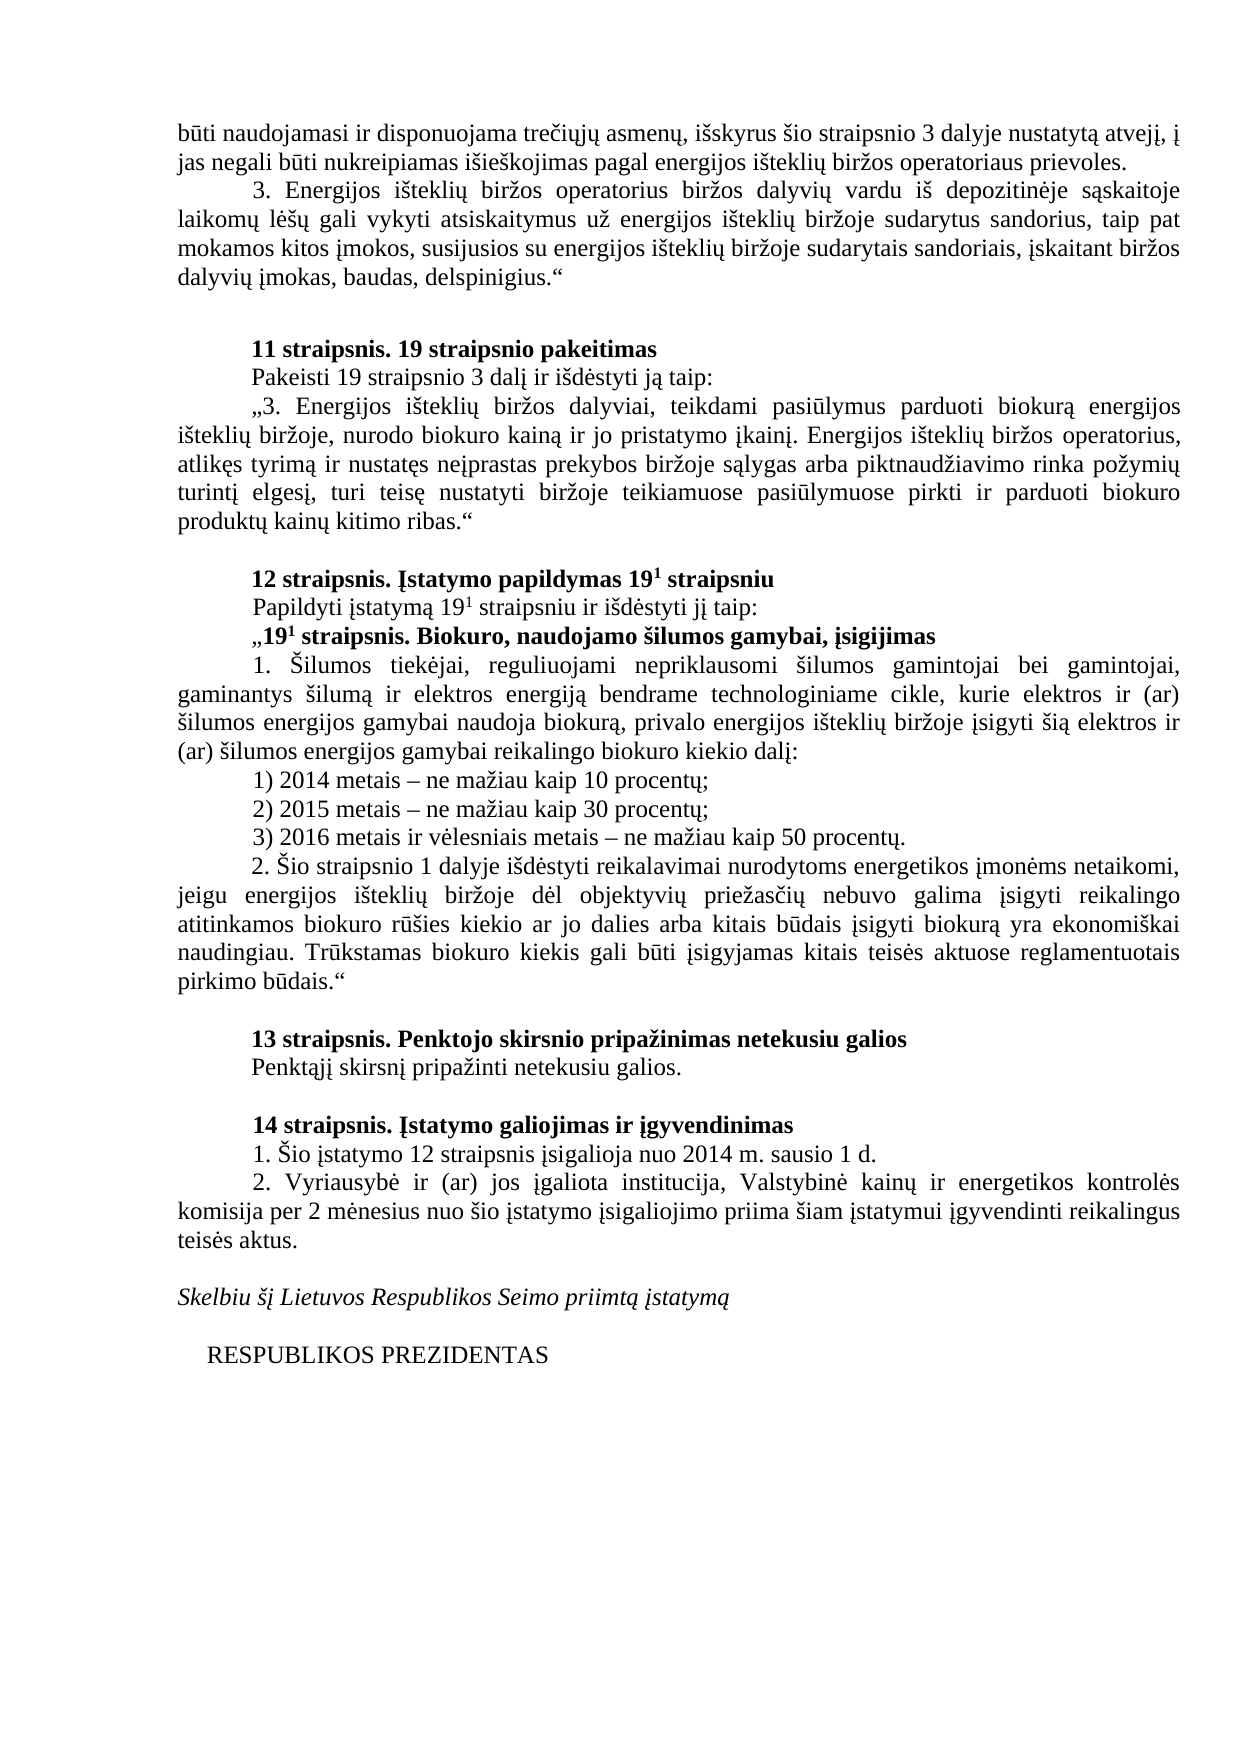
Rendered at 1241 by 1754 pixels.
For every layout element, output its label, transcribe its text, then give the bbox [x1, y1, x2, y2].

text Pakeisti 19 straipsnio 3 dalį ir išdėstyti ją taip: [177, 362, 1181, 391]
text „191 straipsnis. Biokuro, naudojamo šilumos gamybai, įsigijimas [177, 621, 1181, 650]
text 1) 2014 metais – ne mažiau kaip 10 procentų; [177, 765, 1181, 794]
text 3) 2016 metais ir vėlesniais metais – ne mažiau kaip 50 procentų. [177, 822, 1181, 851]
text Penktąjį skirsnį pripažinti netekusiu galios. [177, 1052, 1181, 1081]
text 2. Šio straipsnio 1 dalyje išdėstyti reikalavimai nurodytoms energetikos įmonėms netaikomi, jeigu energijos išteklių biržoje dėl objektyvių priežasčių nebuvo galima įsigyti reikalingo atitinkamos biokuro rūšies kiekio ar jo dalies arba kitais būdais įsigyti biokurą yra ekonomiškai naudingiau. Trūkstamas biokuro kiekis gali būti įsigyjamas kitais teisės aktuose reglamentuotais pirkimo būdais.“ [177, 851, 1181, 995]
text „3. Energijos išteklių biržos dalyviai, teikdami pasiūlymus parduoti biokurą energijos išteklių biržoje, nurodo biokuro kainą ir jo pristatymo įkainį. Energijos išteklių biržos operatorius, atlikęs tyrimą ir nustatęs neįprastas prekybos biržoje sąlygas arba piktnaudžiavimo rinka požymių turintį elgesį, turi teisę nustatyti biržoje teikiamuose pasiūlymuose pirkti ir parduoti biokuro produktų kainų kitimo ribas.“ [177, 391, 1181, 535]
text 2. Vyriausybė ir (ar) jos įgaliota institucija, Valstybinė kainų ir energetikos kontrolės komisija per 2 mėnesius nuo šio įstatymo įsigaliojimo priima šiam įstatymui įgyvendinti reikalingus teisės aktus. [177, 1167, 1181, 1254]
text 13 straipsnis. Penktojo skirsnio pripažinimas netekusiu galios [177, 1024, 1181, 1052]
text būti naudojamasi ir disponuojama trečiųjų asmenų, išskyrus šio straipsnio 3 dalyje nustatytą atvejį, į jas negali būti nukreipiamas išieškojimas pagal energijos išteklių biržos operatoriaus prievoles. [177, 118, 1181, 176]
text 2) 2015 metais – ne mažiau kaip 30 procentų; [177, 794, 1181, 822]
text 11 straipsnis. 19 straipsnio pakeitimas [177, 334, 1181, 362]
text Papildyti įstatymą 191 straipsniu ir išdėstyti jį taip: [252, 592, 1181, 621]
text 1. Šilumos tiekėjai, reguliuojami nepriklausomi šilumos gamintojai bei gamintojai, gaminantys šilumą ir elektros energiją bendrame technologiniame cikle, kurie elektros ir (ar) šilumos energijos gamybai naudoja biokurą, privalo energijos išteklių biržoje įsigyti šią elektros ir (ar) šilumos energijos gamybai reikalingo biokuro kiekio dalį: [177, 650, 1181, 765]
text Skelbiu šį Lietuvos Respublikos Seimo priimtą įstatymą [177, 1282, 1181, 1311]
text 3. Energijos išteklių biržos operatorius biržos dalyvių vardu iš depozitinėje sąskaitoje laikomų lėšų gali vykyti atsiskaitymus už energijos išteklių biržoje sudarytus sandorius, taip pat mokamos kitos įmokos, susijusios su energijos išteklių biržoje sudarytais sandoriais, įskaitant biržos dalyvių įmokas, baudas, delspinigius.“ [177, 176, 1181, 291]
text 14 straipsnis. Įstatymo galiojimas ir įgyvendinimas [177, 1110, 1172, 1139]
text RESPUBLIKOS PREZIDENTAS [207, 1340, 1172, 1369]
text 1. Šio įstatymo 12 straipsnis įsigalioja nuo 2014 m. sausio 1 d. [177, 1139, 1181, 1167]
text 12 straipsnis. Įstatymo papildymas 191 straipsniu [177, 564, 1181, 592]
